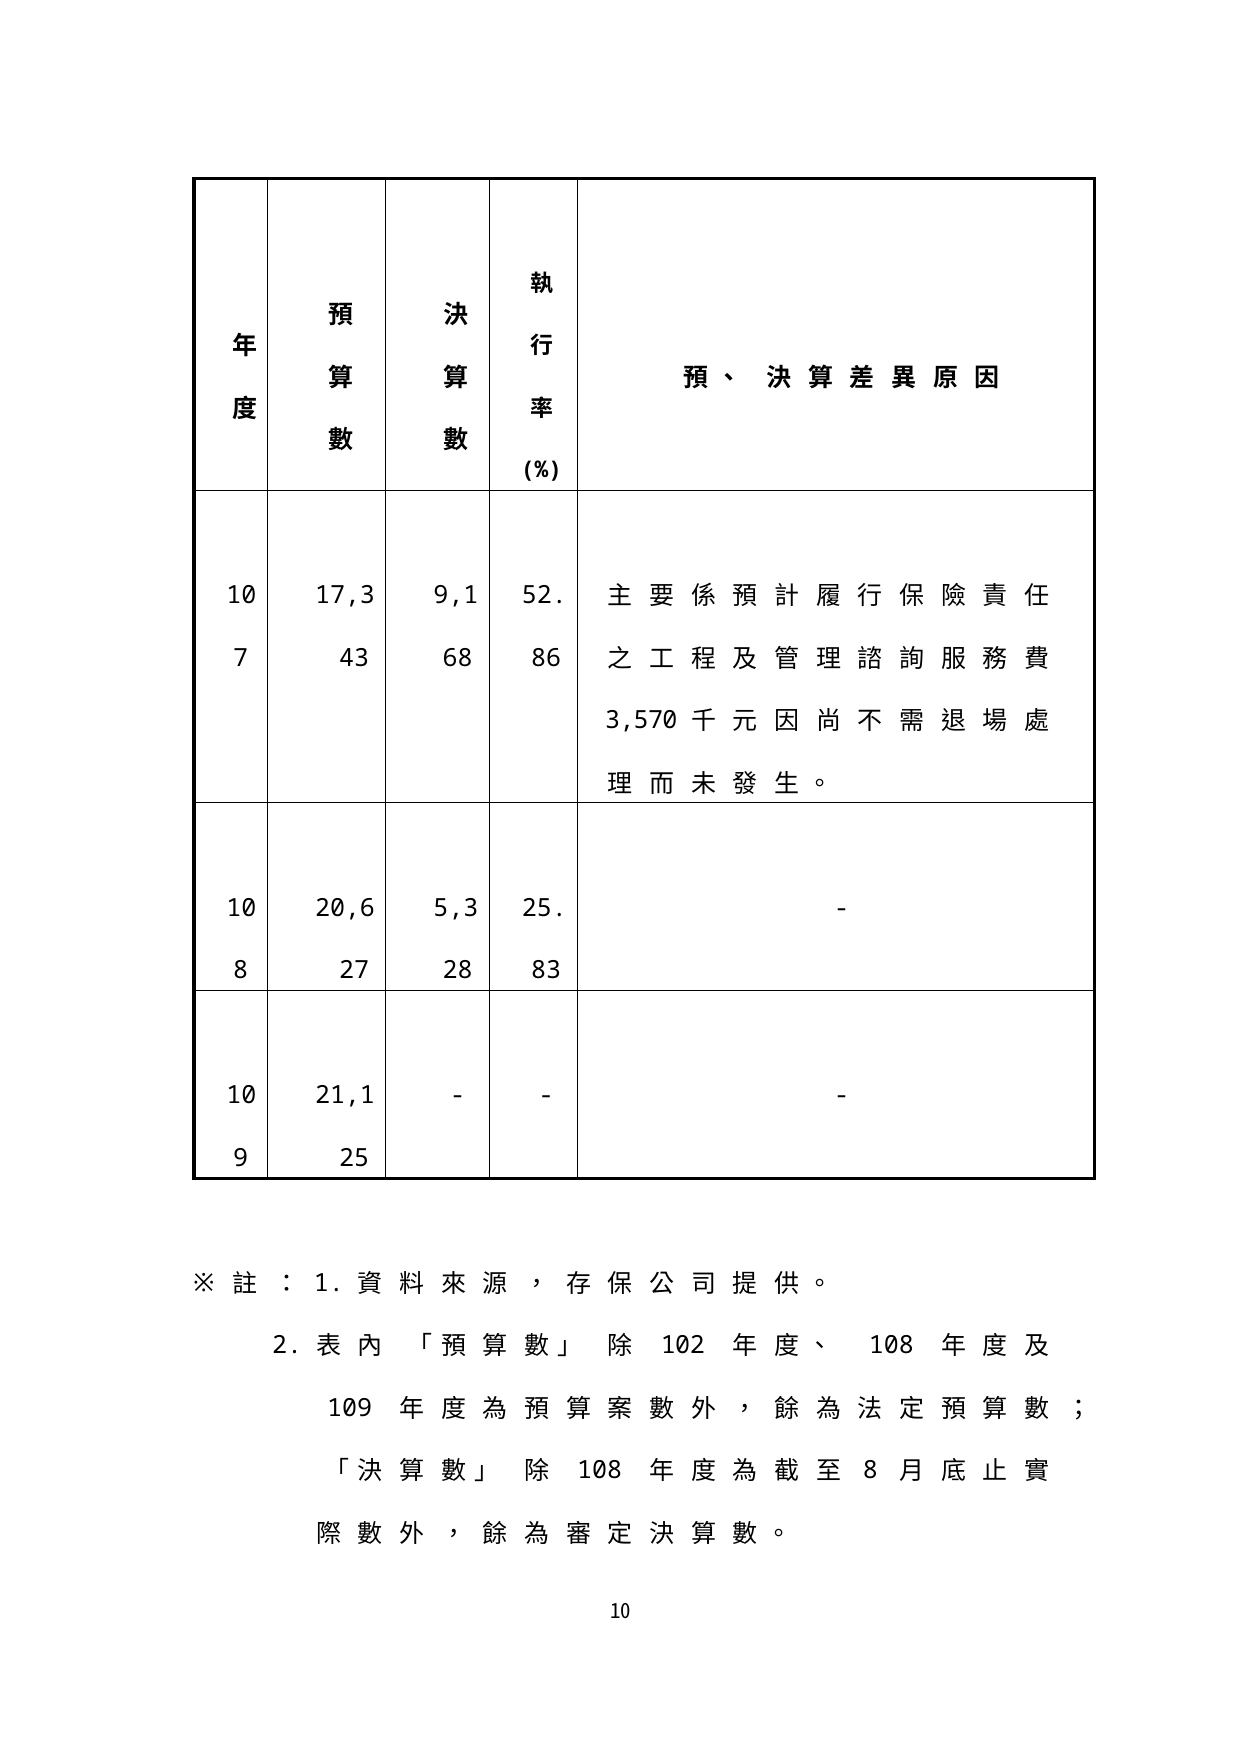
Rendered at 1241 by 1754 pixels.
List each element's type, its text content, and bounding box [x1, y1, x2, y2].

table_header 預、決算差異原因 [578, 180, 1093, 490]
table_cell 主要係預計履行保險責任之工程及管理諮詢服務費3,570千元因尚不需退場處理而未發生。 [578, 491, 1093, 802]
table_header 預算數 [268, 180, 385, 490]
table_cell - [386, 991, 489, 1177]
table_header 決算數 [386, 180, 489, 490]
table_header 執行率(%) [490, 180, 577, 490]
table_cell 21,125 [268, 991, 385, 1177]
text ※註：1.資料來源，存保公司提供。 [183, 1240, 1058, 1302]
table_cell 5,328 [386, 803, 489, 990]
table_cell 108 [196, 803, 267, 990]
table_cell 109 [196, 991, 267, 1177]
text 2.表內「預算數」除102年度、108年度及109年度為預算案數外，餘為法定預算數；「決算數」除108年度為截至8月底止實際數外，餘為審定決算數。 [256, 1302, 1058, 1552]
table_cell 107 [196, 491, 267, 802]
table_cell 17,343 [268, 491, 385, 802]
table_cell - [578, 803, 1093, 990]
table_cell 20,627 [268, 803, 385, 990]
table_cell - [490, 991, 577, 1177]
table_cell 9,168 [386, 491, 489, 802]
table_header 年度 [196, 180, 267, 490]
table_cell 52.86 [490, 491, 577, 802]
table_cell 25.83 [490, 803, 577, 990]
table_cell - [578, 991, 1093, 1177]
